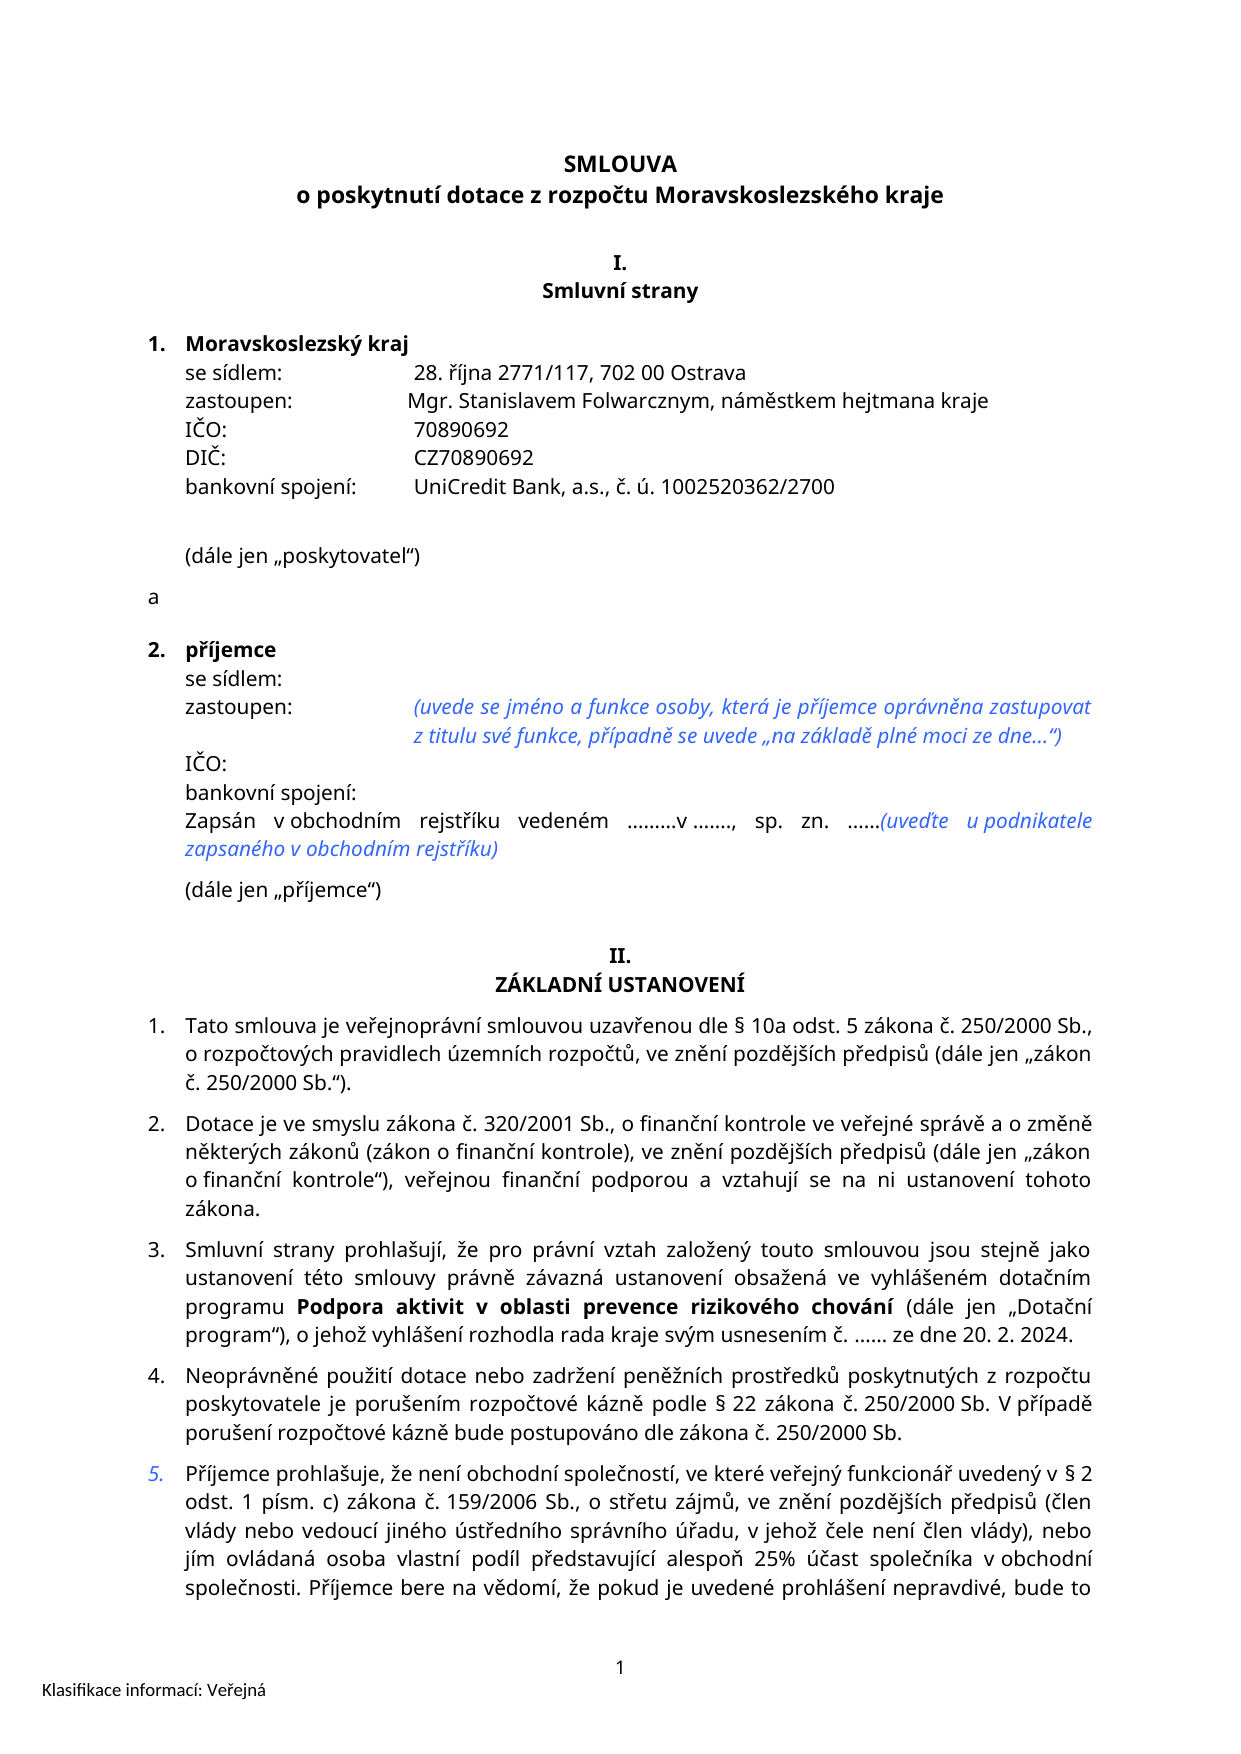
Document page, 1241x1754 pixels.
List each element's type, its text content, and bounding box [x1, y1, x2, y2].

text DIČ: CZ70890692 [185, 443, 1092, 472]
text II. [148, 941, 1092, 970]
list Smluvní strany prohlašují, že pro právní vztah založený touto smlouvou jsou stejně jako ustanovení této smlouvy právně závazná ustanovení obsažená ve vyhlášeném dotačním programu Podpora aktivit v oblasti prevence rizikového chování (dále jen „Dotační program“), o jehož vyhlášení rozhodla rada kraje svým usnesením č. …… ze dne 20. 2. 2024. [148, 1235, 1092, 1349]
text a [148, 582, 1092, 611]
text bankovní spojení: UniCredit Bank, a.s., č. ú. 1002520362/2700 [185, 472, 1092, 500]
subtitle příjemce [148, 636, 1092, 664]
subtitle SMLOUVA o poskytnutí dotace z rozpočtu Moravskoslezského kraje [148, 148, 1092, 210]
list Neoprávněné použití dotace nebo zadržení peněžních prostředků poskytnutých z rozpočtu poskytovatele je porušením rozpočtové kázně podle § 22 zákona č. 250/2000 Sb. V případě porušení rozpočtové kázně bude postupováno dle zákona č. 250/2000 Sb. [148, 1361, 1092, 1446]
list Příjemce prohlašuje, že není obchodní společností, ve které veřejný funkcionář uvedený v § 2 odst. 1 písm. c) zákona č. 159/2006 Sb., o střetu zájmů, ve znění pozdějších předpisů (člen vlády nebo vedoucí jiného ústředního správního úřadu, v jehož čele není člen vlády), nebo jím ovládaná osoba vlastní podíl představující alespoň 25% účast společníka v obchodní společnosti. Příjemce bere na vědomí, že pokud je uvedené prohlášení nepravdivé, bude to [148, 1459, 1092, 1601]
text Zapsán v obchodním rejstříku vedeném ………v ……., sp. zn. ……(uveďte u podnikatele zapsaného v obchodním rejstříku) [185, 806, 1092, 863]
text bankovní spojení: [185, 778, 1092, 806]
subtitle Moravskoslezský kraj [148, 329, 1092, 358]
text zastoupen: Mgr. Stanislavem Folwarcznym, náměstkem hejtmana kraje [185, 386, 1092, 415]
text se sídlem: [185, 664, 1092, 692]
text (dále jen „poskytovatel“) [185, 541, 1092, 569]
text I. Smluvní strany [148, 248, 1092, 304]
text IČO: [185, 749, 1092, 778]
list Tato smlouva je veřejnoprávní smlouvou uzavřenou dle § 10a odst. 5 zákona č. 250/2000 Sb., o rozpočtových pravidlech územních rozpočtů, ve znění pozdějších předpisů (dále jen „zákon č. 250/2000 Sb.“). [148, 1011, 1092, 1096]
text IČO: 70890692 [185, 415, 1092, 443]
text zastoupen: (uvede se jméno a funkce osoby, která je příjemce oprávněna zastupovat z titulu své funkce, případně se uvede „na základě plné moci ze dne…“) [185, 692, 1092, 749]
list Dotace je ve smyslu zákona č. 320/2001 Sb., o finanční kontrole ve veřejné správě a o změně některých zákonů (zákon o finanční kontrole), ve znění pozdějších předpisů (dále jen „zákon o finanční kontrole“), veřejnou finanční podporou a vztahují se na ni ustanovení tohoto zákona. [148, 1109, 1092, 1222]
text se sídlem: 28. října 2771/117, 702 00 Ostrava [185, 358, 1092, 386]
text (dále jen „příjemce“) [185, 876, 1092, 904]
text ZÁKLADNÍ USTANOVENÍ [148, 970, 1092, 998]
